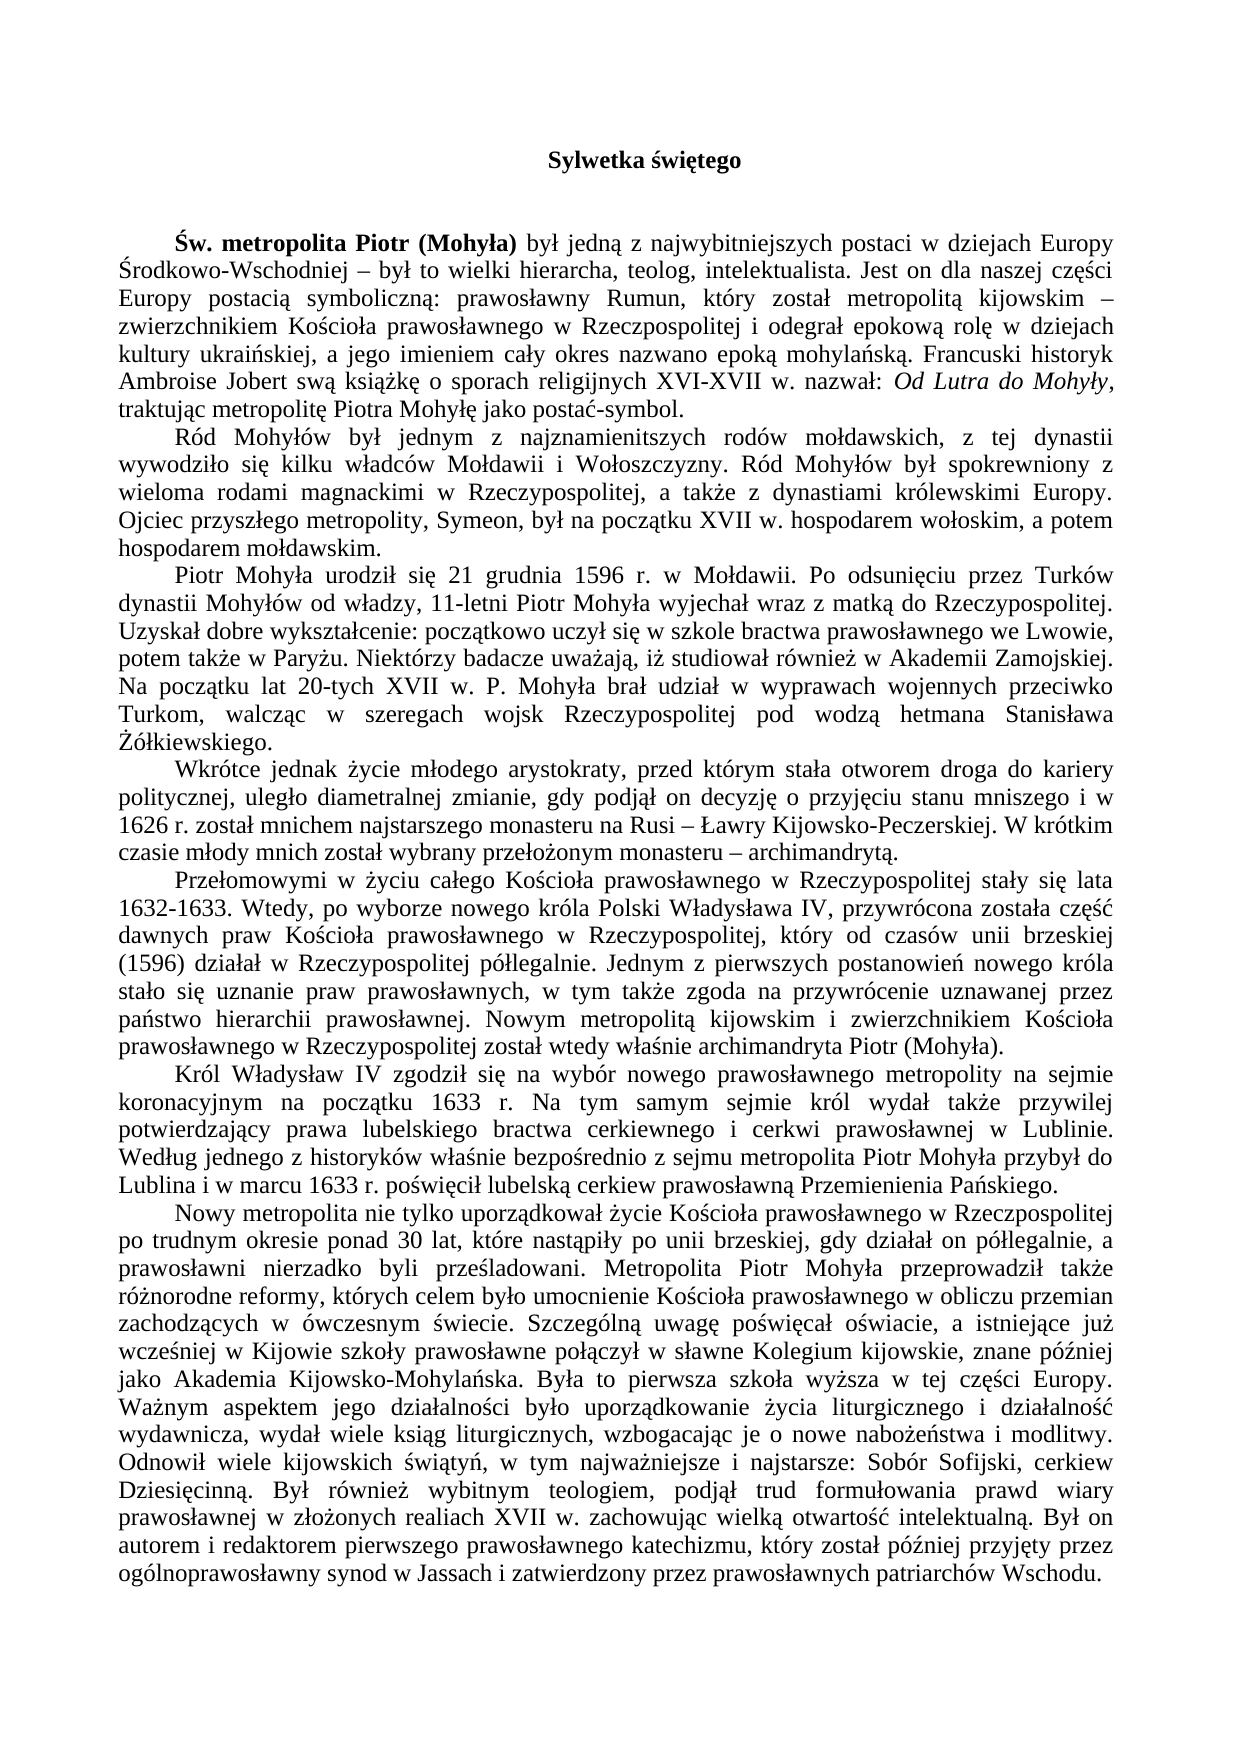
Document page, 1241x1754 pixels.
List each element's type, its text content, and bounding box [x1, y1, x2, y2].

text Nowy metropolita nie tylko uporządkował życie Kościoła prawosławnego w Rzeczpospolitej po trudnym okresie ponad 30 lat, które nastąpiły po unii brzeskiej, gdy działał on półlegalnie, a prawosławni nierzadko byli prześladowani. Metropolita Piotr Mohyła przeprowadził także różnorodne reformy, których celem było umocnienie Kościoła prawosławnego w obliczu przemian zachodzących w ówczesnym świecie. Szczególną uwagę poświęcał oświacie, a istniejące już wcześniej w Kijowie szkoły prawosławne połączył w sławne Kolegium kijowskie, znane później jako Akademia Kijowsko-Mohylańska. Była to pierwsza szkoła wyższa w tej części Europy. Ważnym aspektem jego działalności było uporządkowanie życia liturgicznego i działalność wydawnicza, wydał wiele ksiąg liturgicznych, wzbogacając je o nowe nabożeństwa i modlitwy. Odnowił wiele kijowskich świątyń, w tym najważniejsze i najstarsze: Sobór Sofijski, cerkiew Dziesięcinną. Był również wybitnym teologiem, podjął trud formułowania prawd wiary prawosławnej w złożonych realiach XVII w. zachowując wielką otwartość intelektualną. Był on autorem i redaktorem pierwszego prawosławnego katechizmu, który został później przyjęty przez ogólnoprawosławny synod w Jassach i zatwierdzony przez prawosławnych patriarchów Wschodu. [118, 1199, 1114, 1587]
text Król Władysław IV zgodził się na wybór nowego prawosławnego metropolity na sejmie koronacyjnym na początku 1633 r. Na tym samym sejmie król wydał także przywilej potwierdzający prawa lubelskiego bractwa cerkiewnego i cerkwi prawosławnej w Lublinie. Według jednego z historyków właśnie bezpośrednio z sejmu metropolita Piotr Mohyła przybył do Lublina i w marcu 1633 r. poświęcił lubelską cerkiew prawosławną Przemienienia Pańskiego. [118, 1060, 1114, 1199]
text Św. metropolita Piotr (Mohyła) był jedną z najwybitniejszych postaci w dziejach Europy Środkowo-Wschodniej – był to wielki hierarcha, teolog, intelektualista. Jest on dla naszej części Europy postacią symboliczną: prawosławny Rumun, który został metropolitą kijowskim – zwierzchnikiem Kościoła prawosławnego w Rzeczpospolitej i odegrał epokową rolę w dziejach kultury ukraińskiej, a jego imieniem cały okres nazwano epoką mohylańską. Francuski historyk Ambroise Jobert swą książkę o sporach religijnych XVI-XVII w. nazwał: Od Lutra do Mohyły, traktując metropolitę Piotra Mohyłę jako postać-symbol. [118, 229, 1114, 423]
text Wkrótce jednak życie młodego arystokraty, przed którym stała otworem droga do kariery politycznej, uległo diametralnej zmianie, gdy podjął on decyzję o przyjęciu stanu mniszego i w 1626 r. został mnichem najstarszego monasteru na Rusi – Ławry Kijowsko-Peczerskiej. W krótkim czasie młody mnich został wybrany przełożonym monasteru – archimandrytą. [118, 755, 1114, 866]
text Przełomowymi w życiu całego Kościoła prawosławnego w Rzeczypospolitej stały się lata 1632-1633. Wtedy, po wyborze nowego króla Polski Władysława IV, przywrócona została część dawnych praw Kościoła prawosławnego w Rzeczypospolitej, który od czasów unii brzeskiej (1596) działał w Rzeczypospolitej półlegalnie. Jednym z pierwszych postanowień nowego króla stało się uznanie praw prawosławnych, w tym także zgoda na przywrócenie uznawanej przez państwo hierarchii prawosławnej. Nowym metropolitą kijowskim i zwierzchnikiem Kościoła prawosławnego w Rzeczypospolitej został wtedy właśnie archimandryta Piotr (Mohyła). [118, 866, 1114, 1060]
text Ród Mohyłów był jednym z najznamienitszych rodów mołdawskich, z tej dynastii wywodziło się kilku władców Mołdawii i Wołoszczyzny. Ród Mohyłów był spokrewniony z wieloma rodami magnackimi w Rzeczypospolitej, a także z dynastiami królewskimi Europy. Ojciec przyszłego metropolity, Symeon, był na początku XVII w. hospodarem wołoskim, a potem hospodarem mołdawskim. [118, 423, 1114, 561]
text Piotr Mohyła urodził się 21 grudnia 1596 r. w Mołdawii. Po odsunięciu przez Turków dynastii Mohyłów od władzy, 11-letni Piotr Mohyła wyjechał wraz z matką do Rzeczypospolitej. Uzyskał dobre wykształcenie: początkowo uczył się w szkole bractwa prawosławnego we Lwowie, potem także w Paryżu. Niektórzy badacze uważają, iż studiował również w Akademii Zamojskiej. Na początku lat 20-tych XVII w. P. Mohyła brał udział w wyprawach wojennych przeciwko Turkom, walcząc w szeregach wojsk Rzeczypospolitej pod wodzą hetmana Stanisława Żółkiewskiego. [118, 561, 1114, 755]
text Sylwetka świętego [118, 146, 1114, 173]
